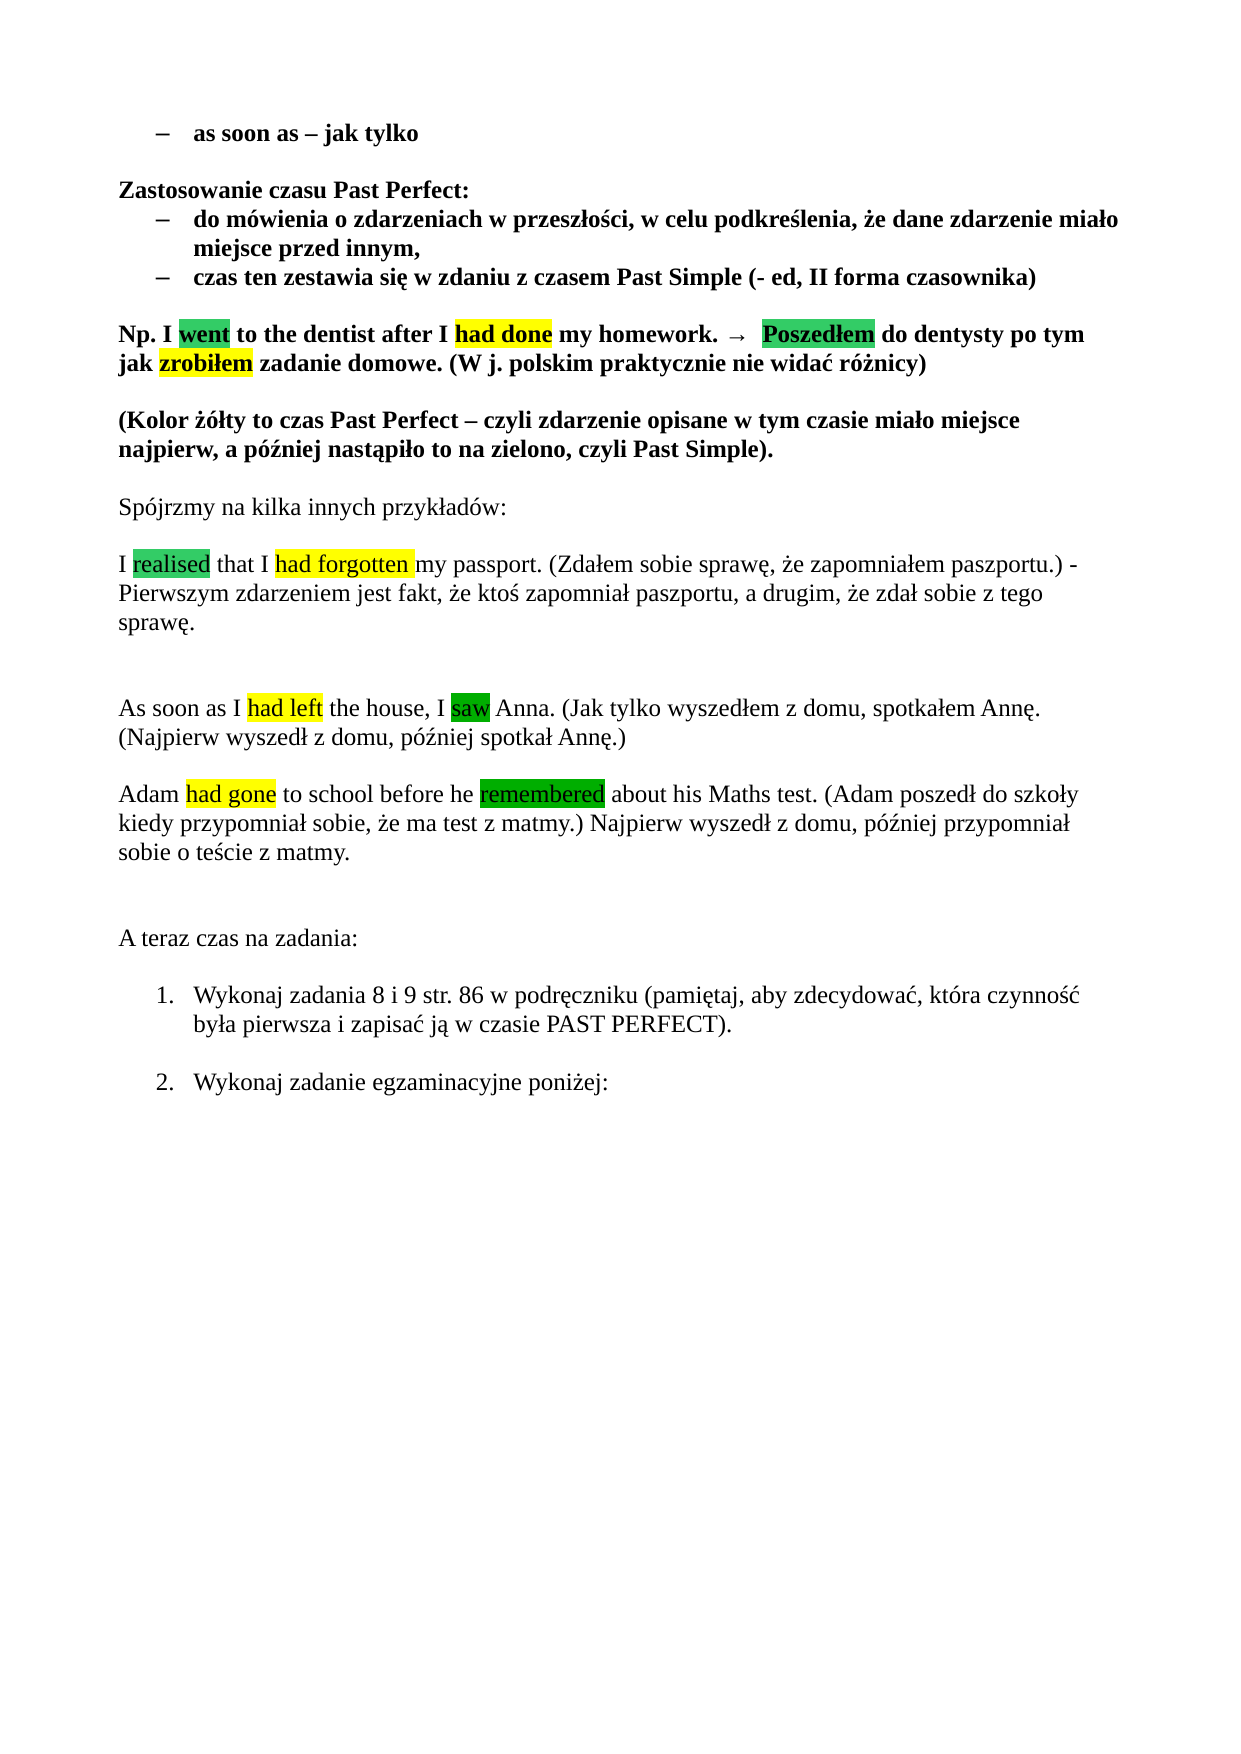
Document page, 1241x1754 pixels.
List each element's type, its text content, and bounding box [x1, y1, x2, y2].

text Adam had gone to school before he remembered about his Maths test. (Adam poszedł do szkoły kiedy przypomniał sobie, że ma test z matmy.) Najpierw wyszedł z domu, później przypomniał sobie o teście z matmy. [118, 779, 1122, 866]
list Wykonaj zadania 8 i 9 str. 86 w podręczniku (pamiętaj, aby zdecydować, która czynność była pierwsza i zapisać ją w czasie PAST PERFECT). [156, 981, 1122, 1038]
text I realised that I had forgotten my passport. (Zdałem sobie sprawę, że zapomniałem paszportu.) - Pierwszym zdarzeniem jest fakt, że ktoś zapomniał paszportu, a drugim, że zdał sobie z tego sprawę. [118, 549, 1122, 636]
list czas ten zestawia się w zdaniu z czasem Past Simple (- ed, II forma czasownika) [156, 262, 1122, 291]
text A teraz czas na zadania: [118, 923, 1122, 952]
list do mówienia o zdarzeniach w przeszłości, w celu podkreślenia, że dane zdarzenie miało miejsce przed innym, [156, 204, 1122, 262]
text Np. I went to the dentist after I had done my homework. → Poszedłem do dentysty po tym jak zrobiłem zadanie domowe. (W j. polskim praktycznie nie widać różnicy) [118, 319, 1122, 377]
text Zastosowanie czasu Past Perfect: [118, 176, 1122, 204]
text Spójrzmy na kilka innych przykładów: [118, 492, 1122, 521]
text As soon as I had left the house, I saw Anna. (Jak tylko wyszedłem z domu, spotkałem Annę. (Najpierw wyszedł z domu, później spotkał Annę.) [118, 693, 1122, 751]
text (Kolor żółty to czas Past Perfect – czyli zdarzenie opisane w tym czasie miało miejsce najpierw, a później nastąpiło to na zielono, czyli Past Simple). [118, 406, 1122, 463]
list Wykonaj zadanie egzaminacyjne poniżej: [156, 1067, 1122, 1096]
list as soon as – jak tylko [156, 118, 1122, 147]
